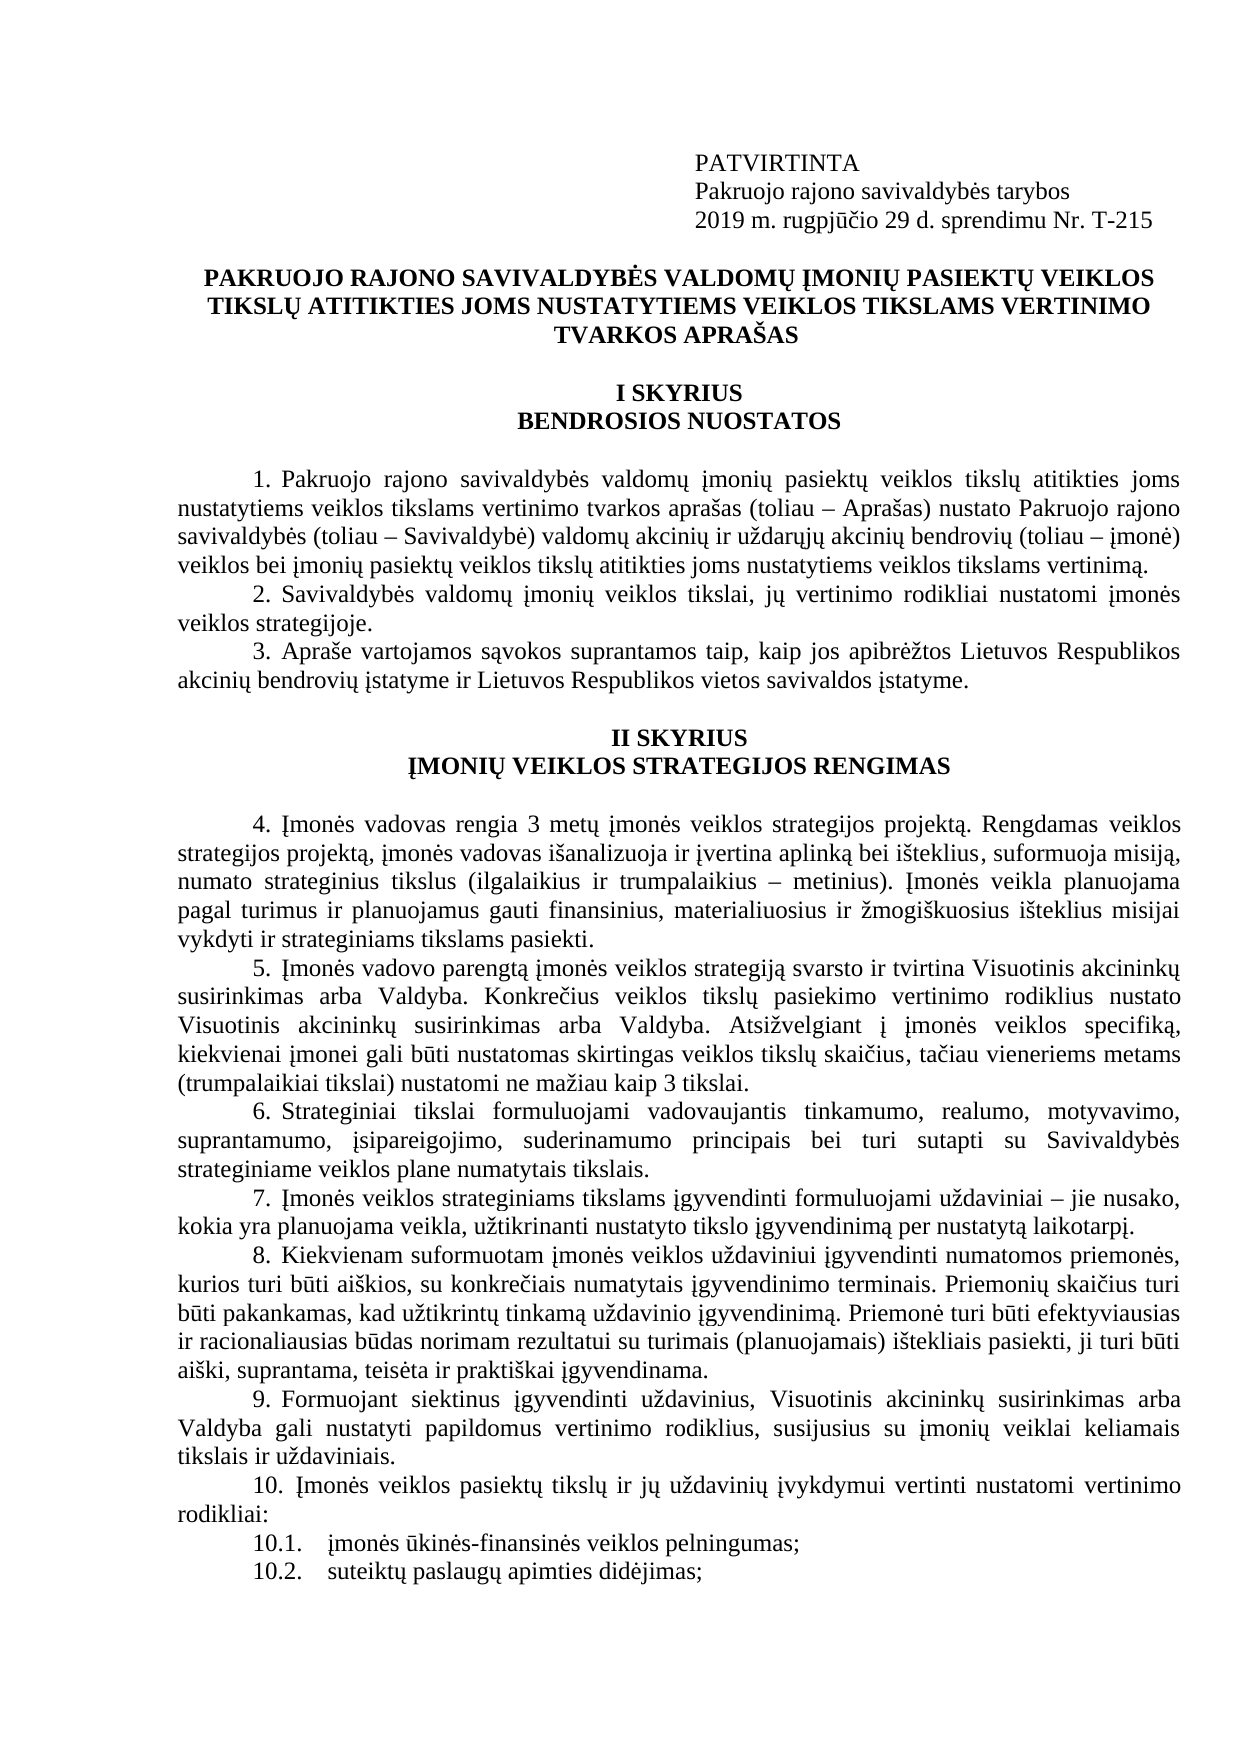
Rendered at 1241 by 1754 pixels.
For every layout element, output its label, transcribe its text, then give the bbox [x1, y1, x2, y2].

text I SKYRIUS [177, 378, 1181, 406]
text 8. Kiekvienam suformuotam įmonės veiklos uždaviniui įgyvendinti numatomos priemonės, kurios turi būti aiškios, su konkrečiais numatytais įgyvendinimo terminais. Priemonių skaičius turi būti pakankamas, kad užtikrintų tinkamą uždavinio įgyvendinimą. Priemonė turi būti efektyviausias ir racionaliausias būdas norimam rezultatui su turimais (planuojamais) ištekliais pasiekti, ji turi būti aiški, suprantama, teisėta ir praktiškai įgyvendinama. [177, 1240, 1181, 1384]
text 3. Apraše vartojamos sąvokos suprantamos taip, kaip jos apibrėžtos Lietuvos Respublikos akcinių bendrovių įstatyme ir Lietuvos Respublikos vietos savivaldos įstatyme. [177, 636, 1181, 694]
text 2019 m. rugpjūčio 29 d. sprendimu Nr. T-215 [694, 205, 1181, 234]
text II skyrius [177, 723, 1181, 751]
text PATVIRTINTA [694, 148, 1181, 176]
text BENDROSIOS NUOSTATOS [177, 406, 1181, 435]
text 7. Įmonės veiklos strateginiams tikslams įgyvendinti formuluojami uždaviniai – jie nusako, kokia yra planuojama veikla, užtikrinanti nustatyto tikslo įgyvendinimą per nustatytą laikotarpį. [177, 1183, 1181, 1240]
text 4. Įmonės vadovas rengia 3 metų įmonės veiklos strategijos projektą. Rengdamas veiklos strategijos projektą, įmonės vadovas išanalizuoja ir įvertina aplinką bei išteklius, suformuoja misiją, numato strateginius tikslus (ilgalaikius ir trumpalaikius – metinius). Įmonės veikla planuojama pagal turimus ir planuojamus gauti finansinius, materialiuosius ir žmogiškuosius išteklius misijai vykdyti ir strateginiams tikslams pasiekti. [177, 809, 1181, 953]
text 9. Formuojant siektinus įgyvendinti uždavinius, Visuotinis akcininkų susirinkimas arba Valdyba gali nustatyti papildomus vertinimo rodiklius, susijusius su įmonių veiklai keliamais tikslais ir uždaviniais. [177, 1384, 1181, 1470]
text 10. Įmonės veiklos pasiektų tikslų ir jų uždavinių įvykdymui vertinti nustatomi vertinimo rodikliai: [177, 1470, 1181, 1528]
text 10.1. įmonės ūkinės-finansinės veiklos pelningumas; [177, 1528, 1181, 1556]
text Pakruojo rajono savivaldybės tarybos [694, 176, 1181, 205]
text 6. Strateginiai tikslai formuluojami vadovaujantis tinkamumo, realumo, motyvavimo, suprantamumo, įsipareigojimo, suderinamumo principais bei turi sutapti su Savivaldybės strateginiame veiklos plane numatytais tikslais. [177, 1096, 1181, 1183]
text ĮMONIŲ veiklos Strategijos rengimas [177, 751, 1181, 780]
text 1. Pakruojo rajono savivaldybės valdomų įmonių pasiektų veiklos tikslų atitikties joms nustatytiems veiklos tikslams vertinimo tvarkos aprašas (toliau – Aprašas) nustato Pakruojo rajono savivaldybės (toliau – Savivaldybė) valdomų akcinių ir uždarųjų akcinių bendrovių (toliau – įmonė) veiklos bei įmonių pasiektų veiklos tikslų atitikties joms nustatytiems veiklos tikslams vertinimą. [177, 464, 1181, 579]
text 5. Įmonės vadovo parengtą įmonės veiklos strategiją svarsto ir tvirtina Visuotinis akcininkų susirinkimas arba Valdyba. Konkrečius veiklos tikslų pasiekimo vertinimo rodiklius nustato Visuotinis akcininkų susirinkimas arba Valdyba. Atsižvelgiant į įmonės veiklos specifiką, kiekvienai įmonei gali būti nustatomas skirtingas veiklos tikslų skaičius, tačiau vieneriems metams (trumpalaikiai tikslai) nustatomi ne mažiau kaip 3 tikslai. [177, 953, 1181, 1096]
text PAKRUOJO RAJONO SAVIVALDYBĖS VALDOMŲ ĮMONIŲ PASIEKTŲ VEIKLOS TIKSLŲ ATITIKTIES JOMS NUSTATYTIEMS VEIKLOS TIKSLAMS VERTINIMO TVARKOS APRAŠAS [177, 263, 1181, 349]
text 10.2. suteiktų paslaugų apimties didėjimas; [177, 1556, 1181, 1585]
text 2. Savivaldybės valdomų įmonių veiklos tikslai, jų vertinimo rodikliai nustatomi įmonės veiklos strategijoje. [177, 579, 1181, 636]
